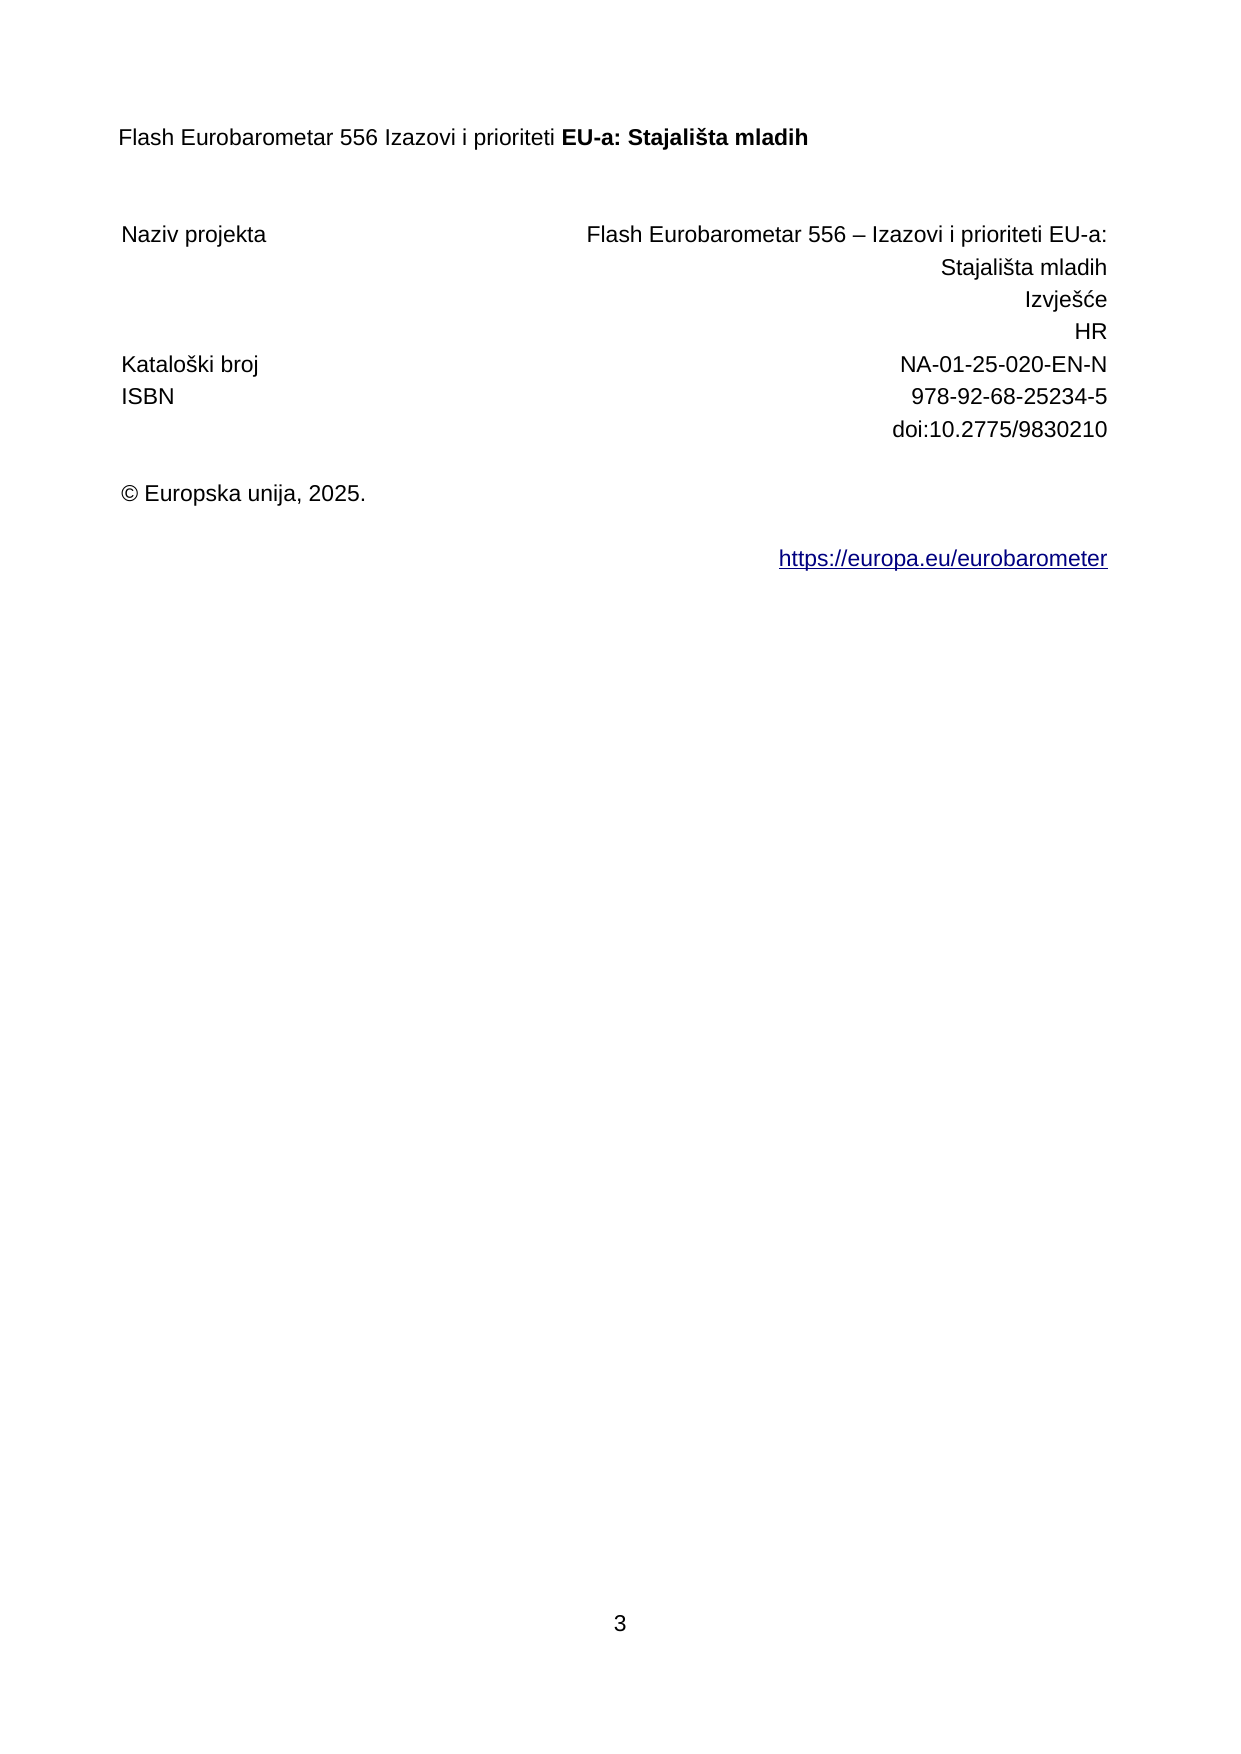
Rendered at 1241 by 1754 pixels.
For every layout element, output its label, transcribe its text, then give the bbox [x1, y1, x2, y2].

table_cell [520, 477, 1117, 510]
table_cell [118, 315, 520, 348]
table_cell Stajališta mladih [520, 251, 1117, 283]
table_cell Izvješće [520, 283, 1117, 315]
table_cell doi:10.2775/9830210 [520, 413, 1117, 445]
table_cell [118, 251, 520, 283]
table_cell ISBN [118, 380, 520, 412]
table_cell NA-01-25-020-EN-N [520, 348, 1117, 380]
table_cell Kataloški broj [118, 348, 520, 380]
table_cell [118, 510, 520, 542]
table_cell © Europska unija, 2025. [118, 477, 520, 510]
table_header Flash Eurobarometar 556 – Izazovi i prioriteti EU-a: [520, 218, 1117, 251]
table_header Naziv projekta [118, 218, 520, 251]
table_cell HR [520, 315, 1117, 348]
table_cell [118, 413, 520, 445]
table_cell 978-92-68-25234-5 [520, 380, 1117, 412]
table_cell [520, 510, 1117, 542]
table_cell https://europa.eu/eurobarometer [520, 542, 1117, 574]
table_cell [520, 445, 1117, 477]
table_cell [118, 283, 520, 315]
table_cell [118, 542, 520, 574]
table_cell [118, 445, 520, 477]
